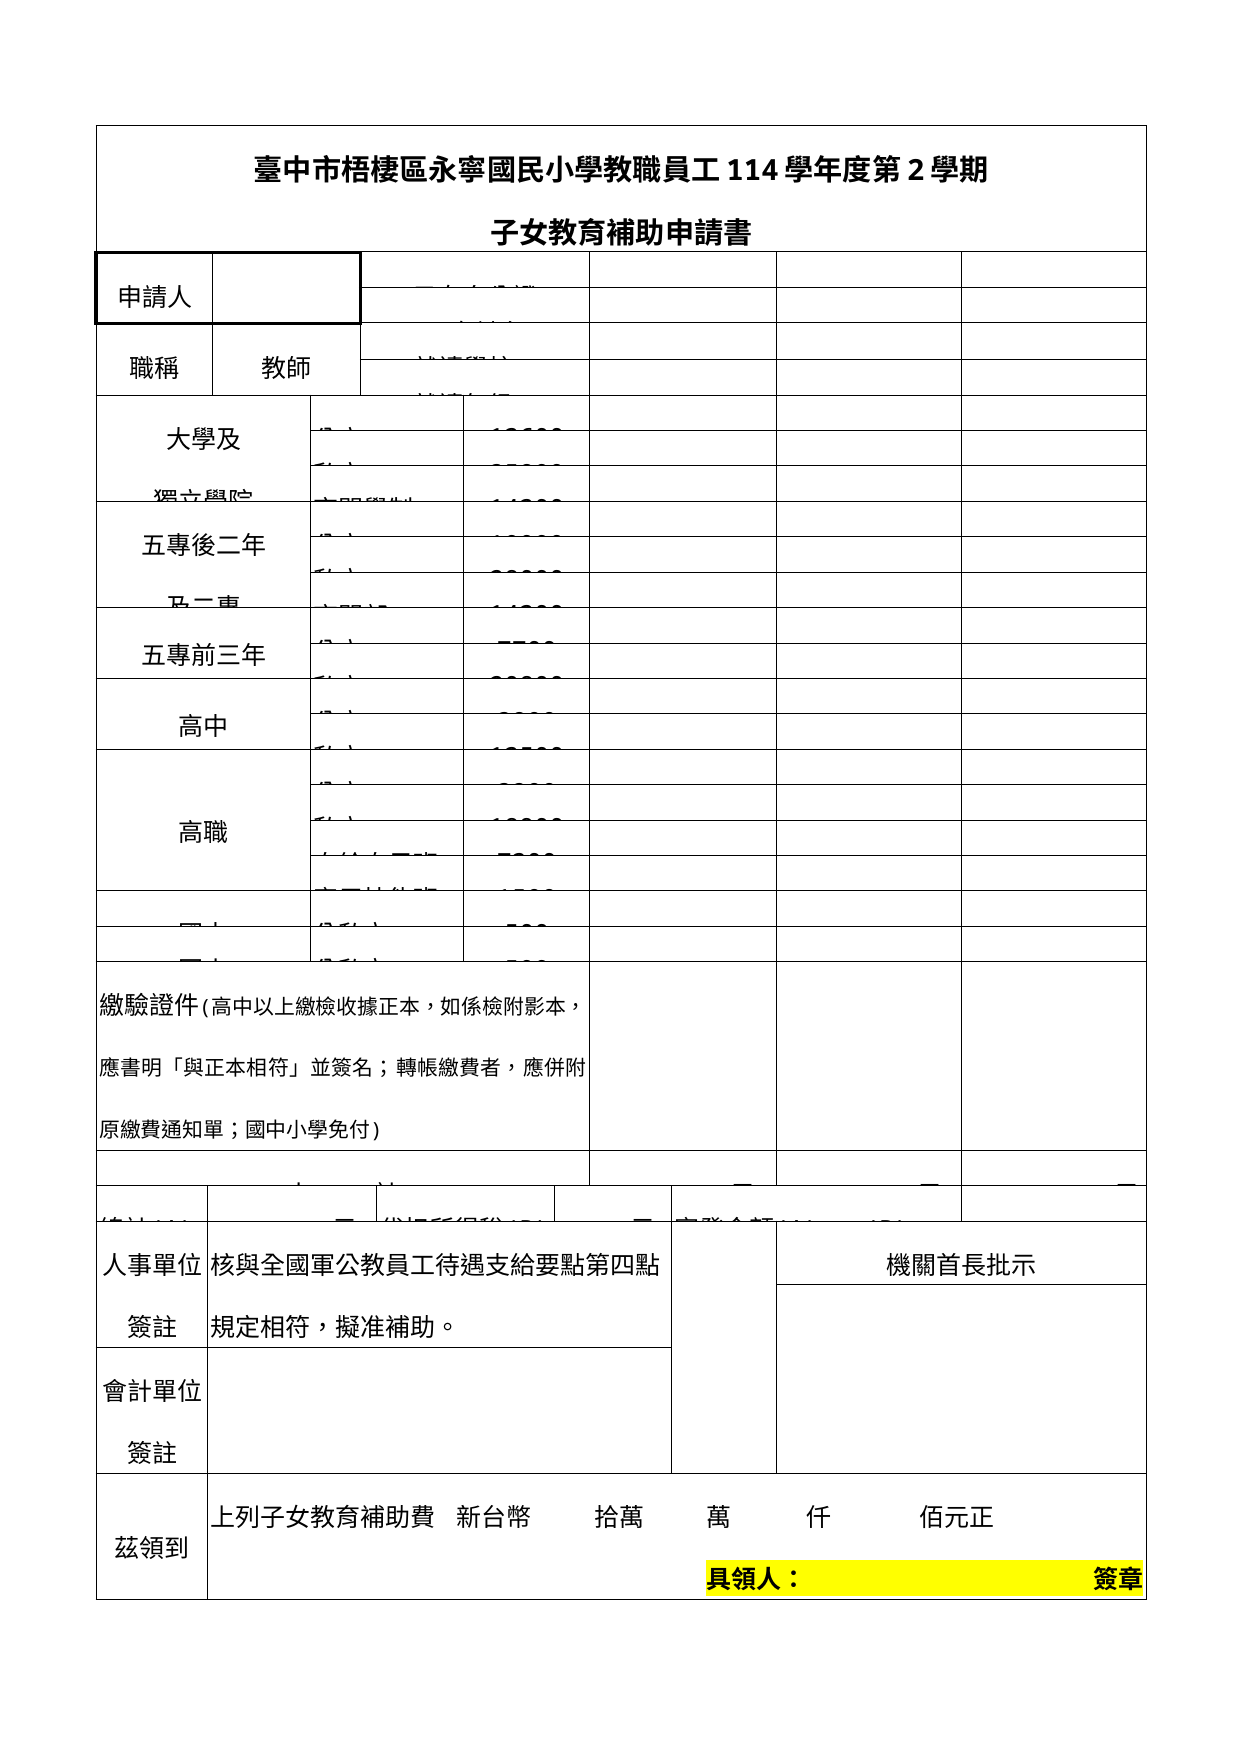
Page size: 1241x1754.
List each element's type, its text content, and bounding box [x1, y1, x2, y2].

table_cell [962, 856, 1146, 890]
table_cell 高職 [97, 750, 310, 890]
table_cell [962, 608, 1146, 642]
table_cell [590, 466, 776, 501]
table_cell [208, 1348, 671, 1473]
table_cell 職稱 [97, 325, 212, 394]
table_cell 機關首長批示 [777, 1222, 1146, 1284]
table_cell [777, 856, 961, 890]
table_cell [962, 502, 1146, 536]
table_cell [590, 714, 776, 749]
table_cell 會計單位 簽註 [97, 1348, 207, 1473]
table_cell [213, 254, 359, 322]
table_cell 7300 [464, 821, 589, 855]
table_cell 私立 [311, 714, 463, 749]
table_cell 私立 [311, 644, 463, 678]
table_cell 20800 [464, 644, 589, 678]
table_cell 500 [464, 891, 589, 926]
table_cell 元 [208, 1186, 376, 1221]
table_cell [777, 962, 961, 1150]
table_cell 13500 [464, 714, 589, 749]
table_cell 公立 [311, 608, 463, 642]
table_cell [590, 750, 776, 784]
table_cell [590, 856, 776, 890]
table_cell 子女姓名 [362, 288, 589, 322]
table_cell [962, 466, 1146, 501]
table_cell [962, 323, 1146, 359]
table_cell [590, 396, 776, 430]
table_cell 實用技能班 [311, 856, 463, 890]
table_cell [590, 608, 776, 642]
table_cell [962, 288, 1146, 322]
table_cell [962, 573, 1146, 607]
table_cell [777, 573, 961, 607]
table_cell [672, 1222, 776, 1473]
table_cell [962, 927, 1146, 961]
table_cell 500 [464, 927, 589, 961]
table_cell [962, 537, 1146, 572]
table_cell 自給自足班 [311, 821, 463, 855]
table_cell 公私立 [311, 891, 463, 926]
table_cell [777, 679, 961, 713]
table_cell [777, 396, 961, 430]
table_cell 7700 [464, 608, 589, 642]
table_cell [962, 252, 1146, 287]
table_cell 18900 [464, 785, 589, 819]
table_cell 人事單位簽註 [97, 1222, 207, 1347]
table_cell 元 [962, 1151, 1146, 1185]
table_cell [590, 644, 776, 678]
table_cell [590, 323, 776, 359]
table_cell 14300 [464, 466, 589, 501]
table_cell [590, 785, 776, 819]
table_cell 就讀學校 [361, 323, 589, 359]
table_cell 1500 [464, 856, 589, 890]
table_cell [777, 431, 961, 465]
table_cell 夜間學制 [311, 466, 463, 501]
table_cell 元 [590, 1151, 776, 1185]
table_cell 實發金額(A) – (B) [672, 1186, 961, 1221]
table_cell 私立 [311, 431, 463, 465]
table_cell [590, 927, 776, 961]
table_cell [590, 288, 776, 322]
table_cell 3200 [464, 750, 589, 784]
table_cell [777, 252, 961, 287]
table_cell [590, 431, 776, 465]
table_cell [777, 1285, 1146, 1473]
table_cell [962, 962, 1146, 1150]
table_cell 國小 [97, 927, 310, 961]
table_cell 14300 [464, 573, 589, 607]
table_cell 子女身分證 [362, 252, 589, 287]
table_cell [962, 431, 1146, 465]
table_cell 私立 [311, 537, 463, 572]
table_cell [777, 502, 961, 536]
table_cell 五專前三年 [97, 608, 310, 678]
table_cell 五專後二年 及二專 [97, 502, 310, 607]
table_cell [590, 537, 776, 572]
table_cell 公立 [311, 502, 463, 536]
table_cell 13600 [464, 396, 589, 430]
table_cell [777, 466, 961, 501]
table_cell 上列子女教育補助費 新台幣 拾萬 萬 仟 佰元正 具領人： 簽章 [208, 1474, 1146, 1599]
table_cell [777, 785, 961, 819]
table_cell 茲領到 [97, 1474, 207, 1599]
table_cell [777, 714, 961, 749]
table_cell [777, 608, 961, 642]
table_cell 教師 [213, 325, 360, 394]
table_cell [962, 750, 1146, 784]
table_cell [590, 502, 776, 536]
table_cell 繳驗證件(高中以上繳檢收據正本，如係檢附影本，應書明「與正本相符」並簽名；轉帳繳費者，應併附原繳費通知單；國中小學免付) [97, 962, 589, 1150]
table_cell [777, 537, 961, 572]
table_cell [962, 821, 1146, 855]
table_cell 總計(A) [97, 1186, 207, 1221]
table_cell 元 [962, 1186, 1146, 1221]
table_cell 核與全國軍公教員工待遇支給要點第四點規定相符，擬准補助。 [208, 1222, 671, 1347]
table_cell 夜間部 [311, 573, 463, 607]
table_cell [962, 679, 1146, 713]
table_cell 公私立 [311, 927, 463, 961]
table_cell 28000 [464, 537, 589, 572]
table_cell [590, 891, 776, 926]
table_cell [590, 821, 776, 855]
table_cell [777, 644, 961, 678]
table_cell [777, 821, 961, 855]
table_cell 大學及 獨立學院 [97, 396, 310, 501]
table_header 臺中市梧棲區永寧國民小學教職員工114學年度第2學期 子女教育補助申請書 [97, 126, 1146, 251]
table_cell 就讀年級 [361, 360, 589, 394]
table_cell [777, 323, 961, 359]
table_cell 私立 [311, 785, 463, 819]
table_cell [590, 573, 776, 607]
table_cell [777, 360, 961, 394]
table_cell 國中 [97, 891, 310, 926]
table_cell [962, 714, 1146, 749]
table_cell [590, 679, 776, 713]
table_cell 35800 [464, 431, 589, 465]
table_cell [777, 750, 961, 784]
table_cell [962, 396, 1146, 430]
table_cell [962, 891, 1146, 926]
table_cell 申請人 姓名 [98, 254, 212, 322]
table_cell [962, 785, 1146, 819]
table_cell [590, 252, 776, 287]
table_cell 公立 [311, 396, 463, 430]
table_cell [777, 288, 961, 322]
table_cell 公立 [311, 750, 463, 784]
table_cell 小 計 [97, 1151, 589, 1185]
table_cell [962, 644, 1146, 678]
table_cell 代扣所得稅(B) [377, 1186, 554, 1221]
table_cell 元 [555, 1186, 671, 1221]
table_cell 元 [777, 1151, 961, 1185]
table_cell [777, 927, 961, 961]
table_cell 公立 [311, 679, 463, 713]
table_cell [962, 360, 1146, 394]
table_cell [590, 360, 776, 394]
table_cell 3800 [464, 679, 589, 713]
table_cell 高中 [97, 679, 310, 749]
table_cell [777, 891, 961, 926]
table_cell 10000 [464, 502, 589, 536]
table_cell [590, 962, 776, 1150]
